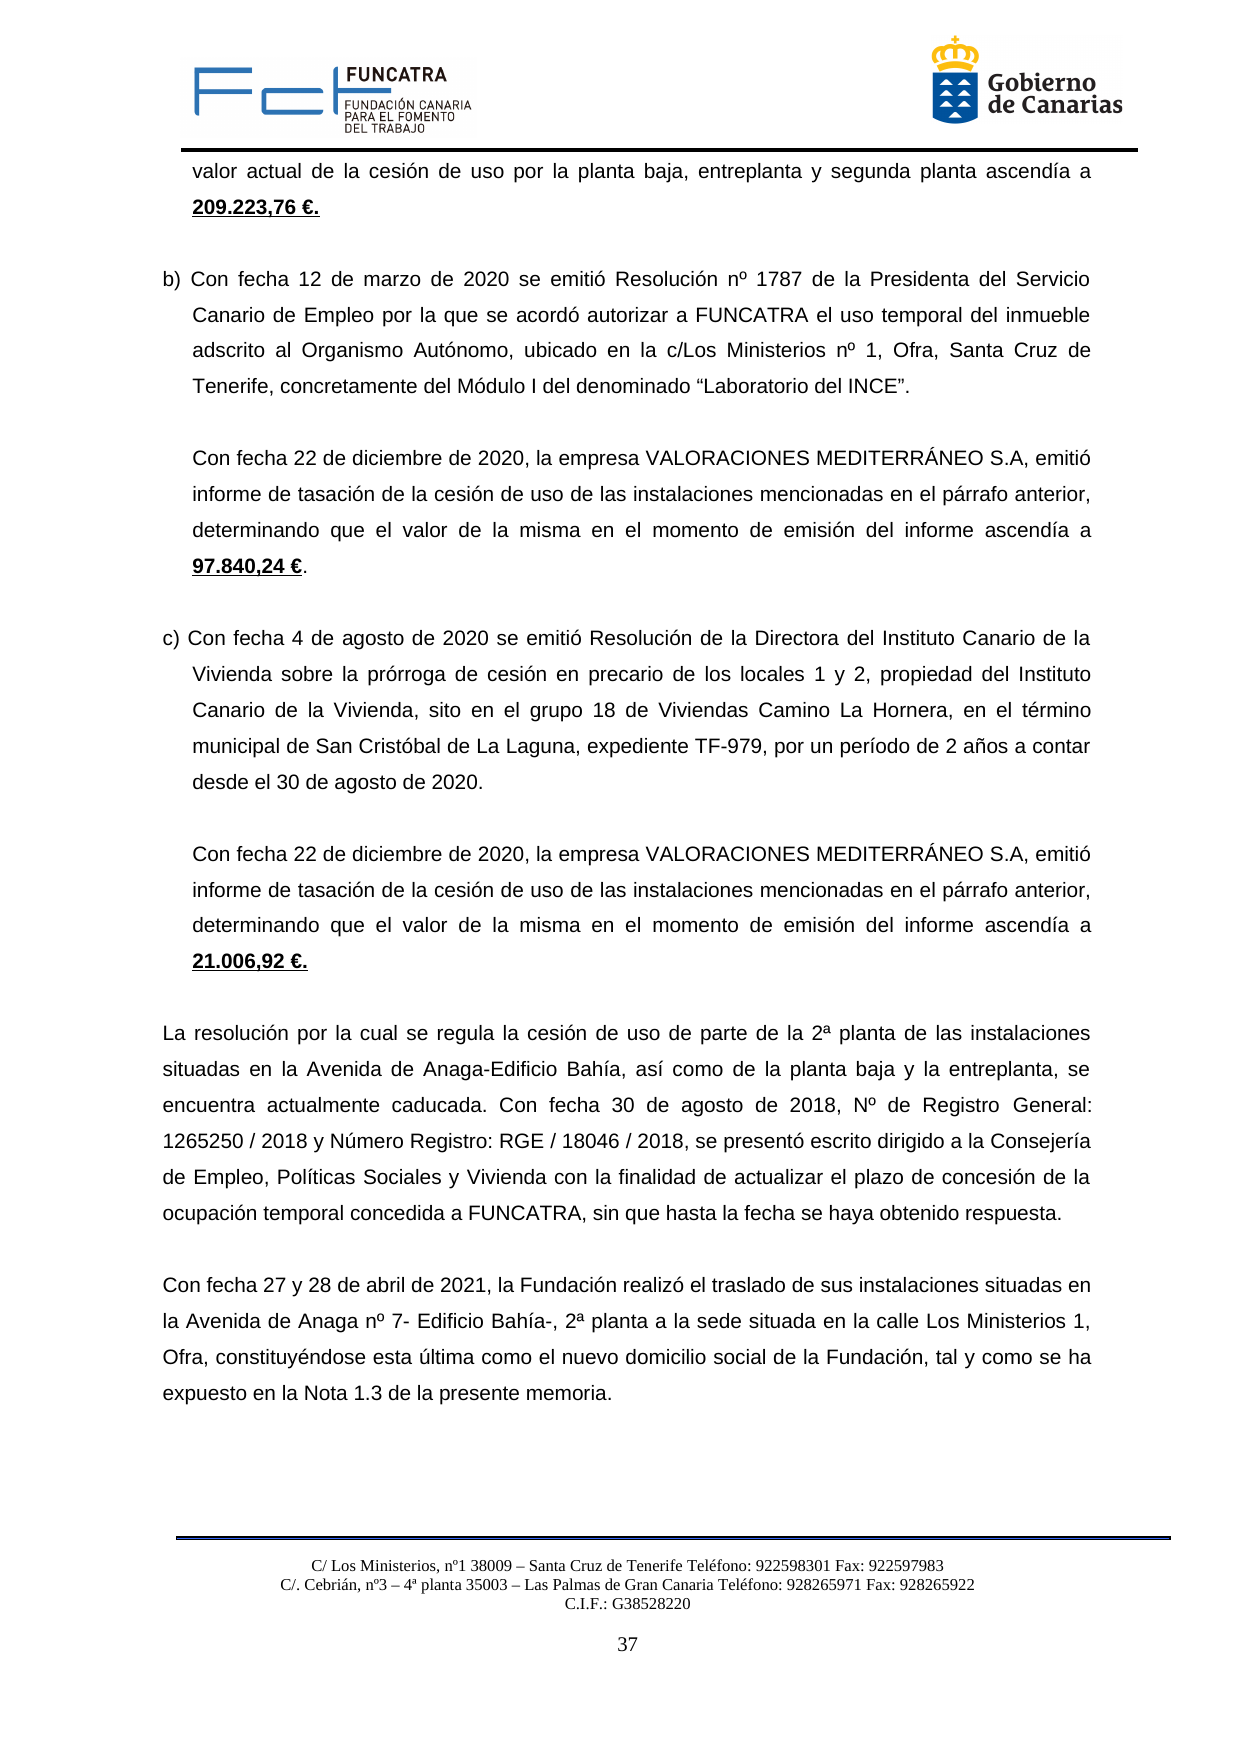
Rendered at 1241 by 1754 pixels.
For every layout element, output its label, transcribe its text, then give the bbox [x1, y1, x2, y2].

text La resolución por la cual se regula la cesión de uso de parte de la 2ª planta de las instalaciones situadas en la Avenida de Anaga-Edificio Bahía, así como de la planta baja y la entreplanta, se encuentra actualmente caducada. Con fecha 30 de agosto de 2018, Nº de Registro General: 1265250 / 2018 y Número Registro: RGE / 18046 / 2018, se presentó escrito dirigido a la Consejería de Empleo, Políticas Sociales y Vivienda con la finalidad de actualizar el plazo de concesión de la ocupación temporal concedida a FUNCATRA, sin que hasta la fecha se haya obtenido respuesta. [162, 1021, 1092, 1225]
text c) Con fecha 4 de agosto de 2020 se emitió Resolución de la Directora del Instituto Canario de la Vivienda sobre la prórroga de cesión en precario de los locales 1 y 2, propiedad del Instituto Canario de la Vivienda, sito en el grupo 18 de Viviendas Camino La Hornera, en el término municipal de San Cristóbal de La Laguna, expediente TF-979, por un período de 2 años a contar desde el 30 de agosto de 2020. [162, 626, 1092, 793]
picture [180, 57, 477, 138]
text Con fecha 22 de diciembre de 2020, la empresa VALORACIONES MEDITERRÁNEO S.A, emitió informe de tasación de la cesión de uso de las instalaciones mencionadas en el párrafo anterior, determinando que el valor de la misma en el momento de emisión del informe ascendía a 97.840,24 €. [192, 446, 1092, 578]
picture [931, 35, 1123, 124]
text Con fecha 22 de diciembre de 2020, la empresa VALORACIONES MEDITERRÁNEO S.A, emitió informe de tasación de la cesión de uso de las instalaciones mencionadas en el párrafo anterior, determinando que el valor de la misma en el momento de emisión del informe ascendía a 21.006,92 €. [192, 841, 1092, 973]
text Con fecha 27 y 28 de abril de 2021, la Fundación realizó el traslado de sus instalaciones situadas en la Avenida de Anaga nº 7- Edificio Bahía-, 2ª planta a la sede situada en la calle Los Ministerios 1, Ofra, constituyéndose esta última como el nuevo domicilio social de la Fundación, tal y como se ha expuesto en la Nota 1.3 de la presente memoria. [162, 1273, 1092, 1404]
text b) Con fecha 12 de marzo de 2020 se emitió Resolución nº 1787 de la Presidenta del Servicio Canario de Empleo por la que se acordó autorizar a FUNCATRA el uso temporal del inmueble adscrito al Organismo Autónomo, ubicado en la c/Los Ministerios nº 1, Ofra, Santa Cruz de Tenerife, concretamente del Módulo I del denominado “Laboratorio del INCE”. [162, 266, 1092, 398]
text valor actual de la cesión de uso por la planta baja, entreplanta y segunda planta ascendía a 209.223,76 €. [192, 159, 1092, 218]
